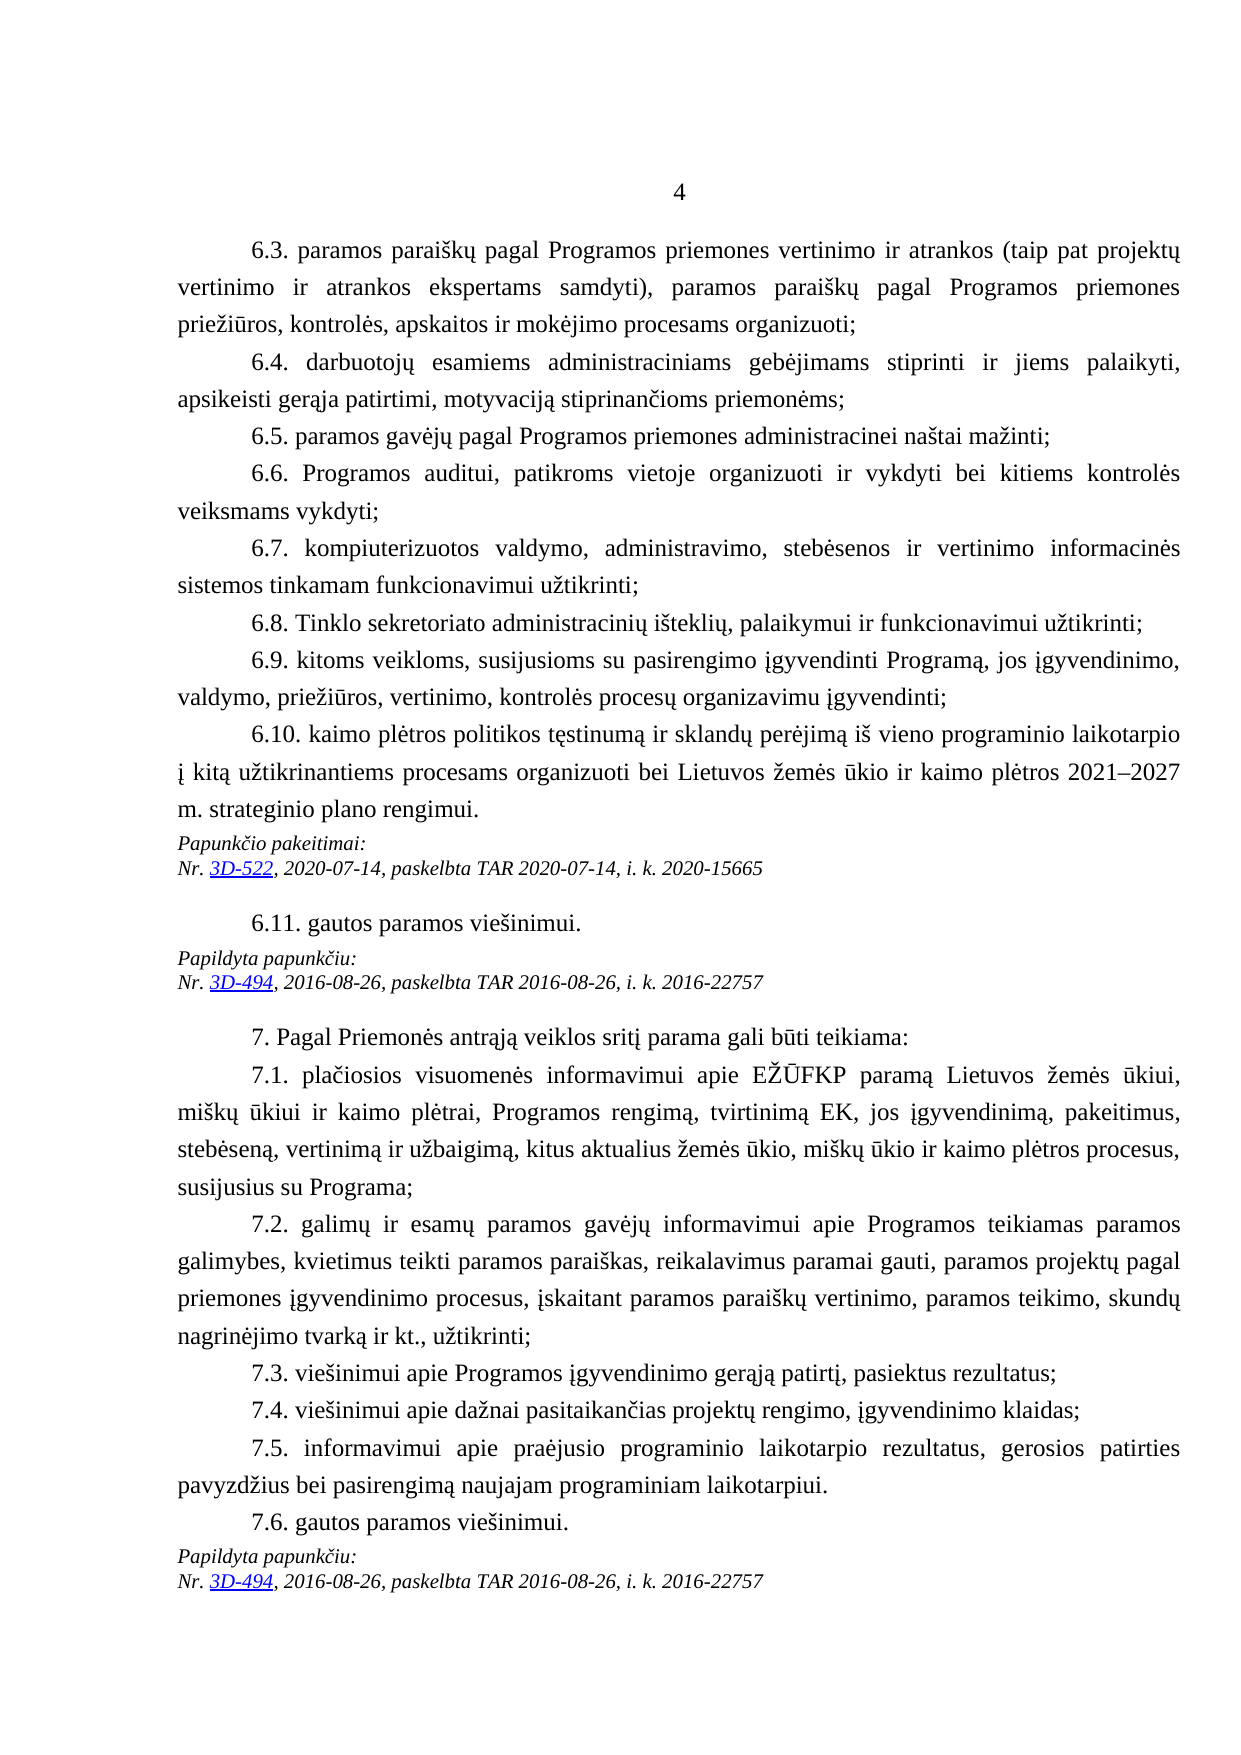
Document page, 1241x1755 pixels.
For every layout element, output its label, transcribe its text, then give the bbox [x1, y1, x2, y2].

text 7. Pagal Priemonės antrąją veiklos sritį parama gali būti teikiama: [177, 1022, 1181, 1051]
text 7.5. informavimui apie praėjusio programinio laikotarpio rezultatus, gerosios patirties pavyzdžius bei pasirengimą naujajam programiniam laikotarpiui. [177, 1433, 1181, 1499]
text 7.1. plačiosios visuomenės informavimui apie EŽŪFKP paramą Lietuvos žemės ūkiui, miškų ūkiui ir kaimo plėtrai, Programos rengimą, tvirtinimą EK, jos įgyvendinimą, pakeitimus, stebėseną, vertinimą ir užbaigimą, kitus aktualius žemės ūkio, miškų ūkio ir kaimo plėtros procesus, susijusius su Programa; [177, 1060, 1181, 1200]
text Papildyta papunkčiu: [177, 946, 1181, 969]
text 6.3. paramos paraiškų pagal Programos priemones vertinimo ir atrankos (taip pat projektų vertinimo ir atrankos ekspertams samdyti), paramos paraiškų pagal Programos priemones priežiūros, kontrolės, apskaitos ir mokėjimo procesams organizuoti; [177, 235, 1181, 338]
text 6.5. paramos gavėjų pagal Programos priemones administracinei naštai mažinti; [177, 421, 1181, 450]
text 7.4. viešinimui apie dažnai pasitaikančias projektų rengimo, įgyvendinimo klaidas; [177, 1395, 1181, 1424]
text 6.8. Tinklo sekretoriato administracinių išteklių, palaikymui ir funkcionavimui užtikrinti; [177, 608, 1181, 636]
text Papildyta papunkčiu: [177, 1544, 1181, 1568]
text 6.4. darbuotojų esamiems administraciniams gebėjimams stiprinti ir jiems palaikyti, apsikeisti gerąja patirtimi, motyvaciją stiprinančioms priemonėms; [177, 347, 1181, 413]
text 6.9. kitoms veikloms, susijusioms su pasirengimo įgyvendinti Programą, jos įgyvendinimo, valdymo, priežiūros, vertinimo, kontrolės procesų organizavimu įgyvendinti; [177, 645, 1181, 711]
text 6.6. Programos auditui, patikroms vietoje organizuoti ir vykdyti bei kitiems kontrolės veiksmams vykdyti; [177, 458, 1181, 524]
text Nr. 3D-522, 2020-07-14, paskelbta TAR 2020-07-14, i. k. 2020-15665 [177, 855, 1181, 879]
text 7.2. galimų ir esamų paramos gavėjų informavimui apie Programos teikiamas paramos galimybes, kvietimus teikti paramos paraiškas, reikalavimus paramai gauti, paramos projektų pagal priemones įgyvendinimo procesus, įskaitant paramos paraiškų vertinimo, paramos teikimo, skundų nagrinėjimo tvarką ir kt., užtikrinti; [177, 1209, 1181, 1349]
text 7.3. viešinimui apie Programos įgyvendinimo gerąją patirtį, pasiektus rezultatus; [177, 1358, 1181, 1387]
text Nr. 3D-494, 2016-08-26, paskelbta TAR 2016-08-26, i. k. 2016-22757 [177, 969, 1181, 994]
text 6.11. gautos paramos viešinimui. [177, 908, 1175, 937]
text 6.10. kaimo plėtros politikos tęstinumą ir sklandų perėjimą iš vieno programinio laikotarpio į kitą užtikrinantiems procesams organizuoti bei Lietuvos žemės ūkio ir kaimo plėtros 2021–2027 m. strateginio plano rengimui. [177, 719, 1181, 823]
text 6.7. kompiuterizuotos valdymo, administravimo, stebėsenos ir vertinimo informacinės sistemos tinkamam funkcionavimui užtikrinti; [177, 533, 1181, 599]
text Nr. 3D-494, 2016-08-26, paskelbta TAR 2016-08-26, i. k. 2016-22757 [177, 1568, 1181, 1593]
text Papunkčio pakeitimai: [177, 831, 1181, 855]
text 7.6. gautos paramos viešinimui. [177, 1507, 1175, 1536]
